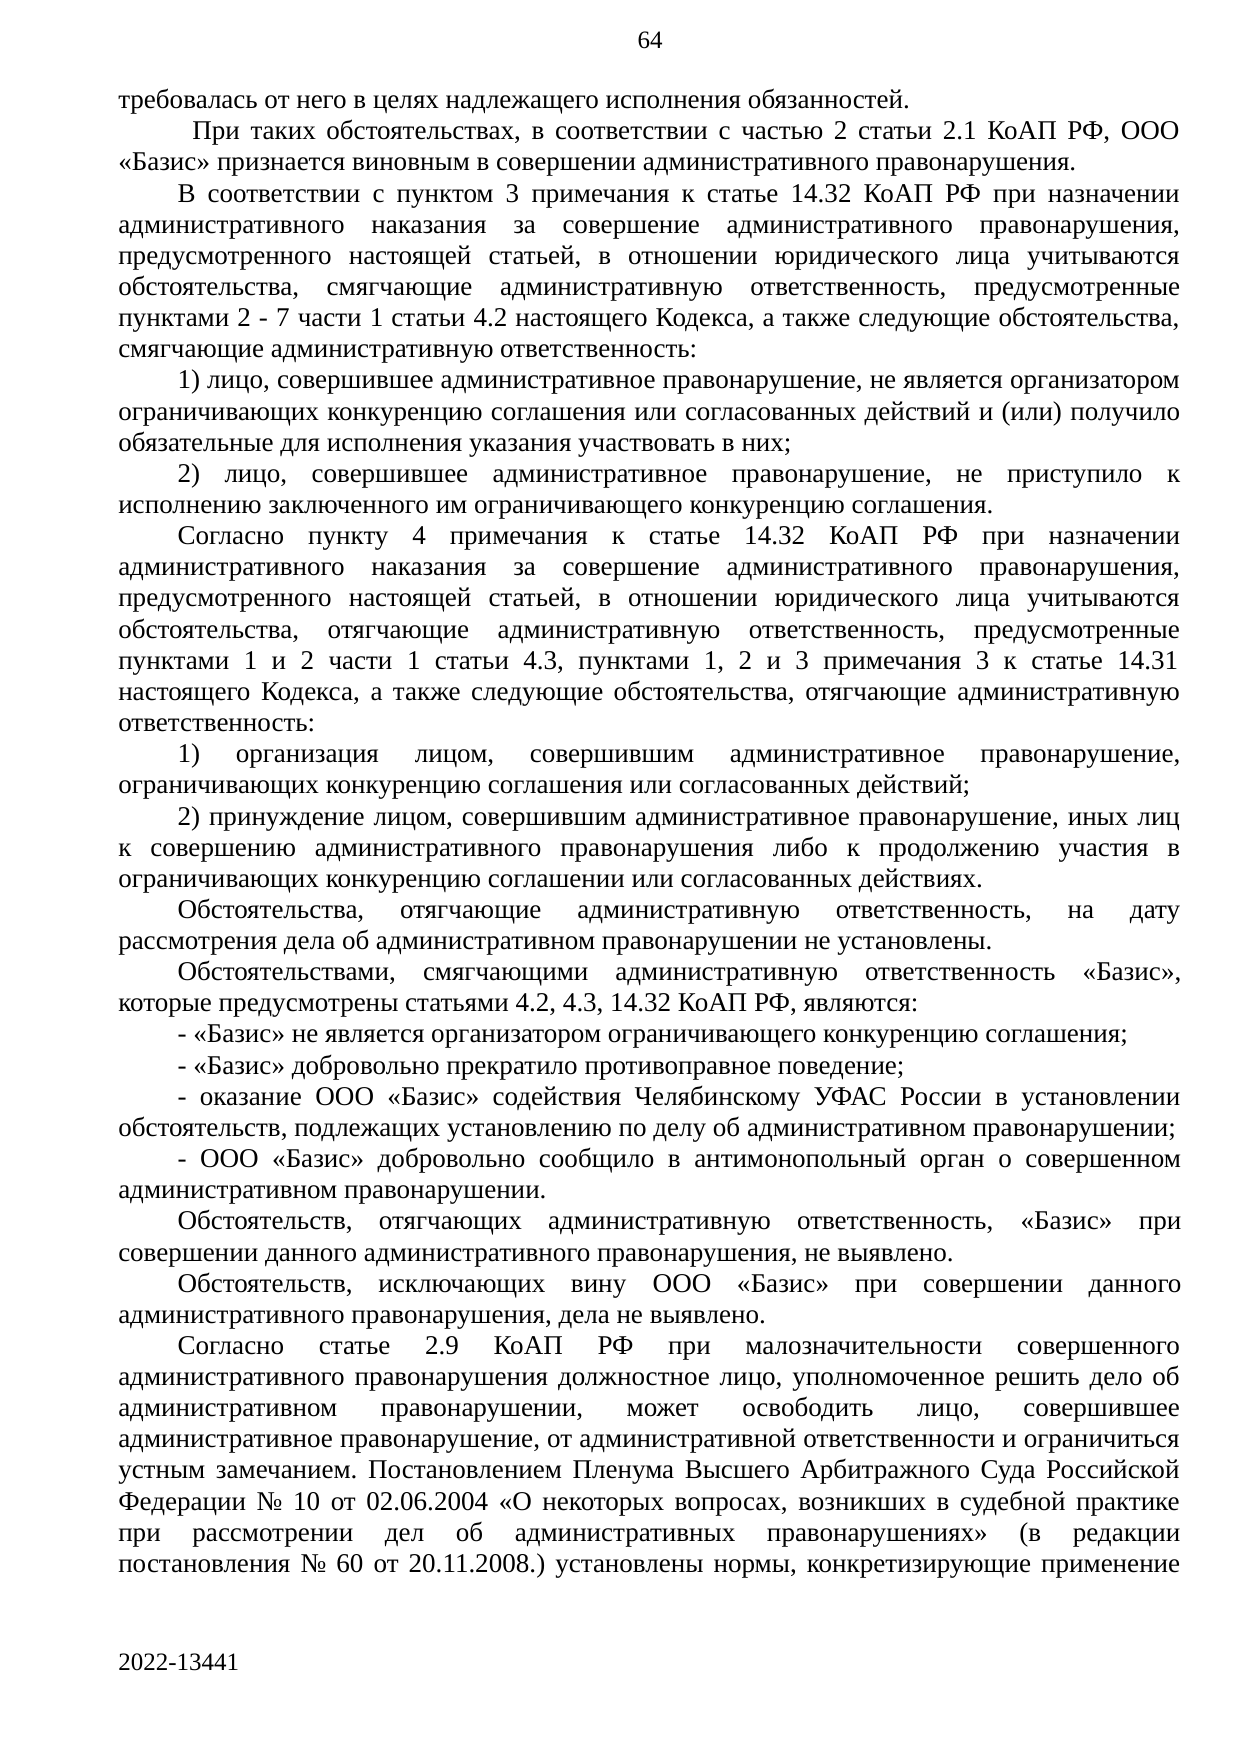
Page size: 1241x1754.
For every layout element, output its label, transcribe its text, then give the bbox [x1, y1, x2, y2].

text - «Базис» добровольно прекратило противоправное поведение; [118, 1049, 1181, 1080]
text Согласно пункту 4 примечания к статье 14.32 КоАП РФ при назначении административного наказания за совершение административного правонарушения, предусмотренного настоящей статьей, в отношении юридического лица учитываются обстоятельства, отягчающие административную ответственность, предусмотренные пунктами 1 и 2 части 1 статьи 4.3, пунктами 1, 2 и 3 примечания 3 к статье 14.31 настоящего Кодекса, а также следующие обстоятельства, отягчающие административную ответственность: [118, 519, 1181, 737]
text В соответствии с пунктом 3 примечания к статье 14.32 КоАП РФ при назначении административного наказания за совершение административного правонарушения, предусмотренного настоящей статьей, в отношении юридического лица учитываются обстоятельства, смягчающие административную ответственность, предусмотренные пунктами 2 - 7 части 1 статьи 4.2 настоящего Кодекса, а также следующие обстоятельства, смягчающие административную ответственность: [118, 177, 1181, 363]
text 1) организация лицом, совершившим административное правонарушение, ограничивающих конкуренцию соглашения или согласованных действий; [118, 737, 1181, 799]
text - «Базис» не является организатором ограничивающего конкуренцию соглашения; [118, 1018, 1181, 1049]
text 2) лицо, совершившее административное правонарушение, не приступило к исполнению заключенного им ограничивающего конкуренцию соглашения. [118, 457, 1181, 519]
text 1) лицо, совершившее административное правонарушение, не является организатором ограничивающих конкуренцию соглашения или согласованных действий и (или) получило обязательные для исполнения указания участвовать в них; [118, 363, 1181, 457]
text Обстоятельствами, смягчающими административную ответственность «Базис», которые предусмотрены статьями 4.2, 4.3, 14.32 КоАП РФ, являются: [118, 955, 1181, 1018]
text Обстоятельства, отягчающие административную ответственность, на дату рассмотрения дела об административном правонарушении не установлены. [118, 893, 1181, 955]
text - оказание ООО «Базис» содействия Челябинскому УФАС России в установлении обстоятельств, подлежащих установлению по делу об административном правонарушении; [118, 1080, 1181, 1142]
text Обстоятельств, исключающих вину ООО «Базис» при совершении данного административного правонарушения, дела не выявлено. [118, 1267, 1181, 1329]
text 2) принуждение лицом, совершившим административное правонарушение, иных лиц к совершению административного правонарушения либо к продолжению участия в ограничивающих конкуренцию соглашении или согласованных действиях. [118, 799, 1181, 893]
text - ООО «Базис» добровольно сообщило в антимонопольный орган о совершенном административном правонарушении. [118, 1142, 1181, 1204]
text Обстоятельств, отягчающих административную ответственность, «Базис» при совершении данного административного правонарушения, не выявлено. [118, 1204, 1181, 1267]
text требовалась от него в целях надлежащего исполнения обязанностей. [118, 83, 1181, 114]
text При таких обстоятельствах, в соответствии с частью 2 статьи 2.1 КоАП РФ, ООО «Базис» признается виновным в совершении административного правонарушения. [118, 114, 1181, 177]
text Согласно статье 2.9 КоАП РФ при малозначительности совершенного административного правонарушения должностное лицо, уполномоченное решить дело об административном правонарушении, может освободить лицо, совершившее административное правонарушение, от административной ответственности и ограничиться устным замечанием. Постановлением Пленума Высшего Арбитражного Суда Российской Федерации № 10 от 02.06.2004 «О некоторых вопросах, возникших в судебной практике при рассмотрении дел об административных правонарушениях» (в редакции постановления № 60 от 20.11.2008.) установлены нормы, конкретизирующие применение [118, 1329, 1181, 1578]
